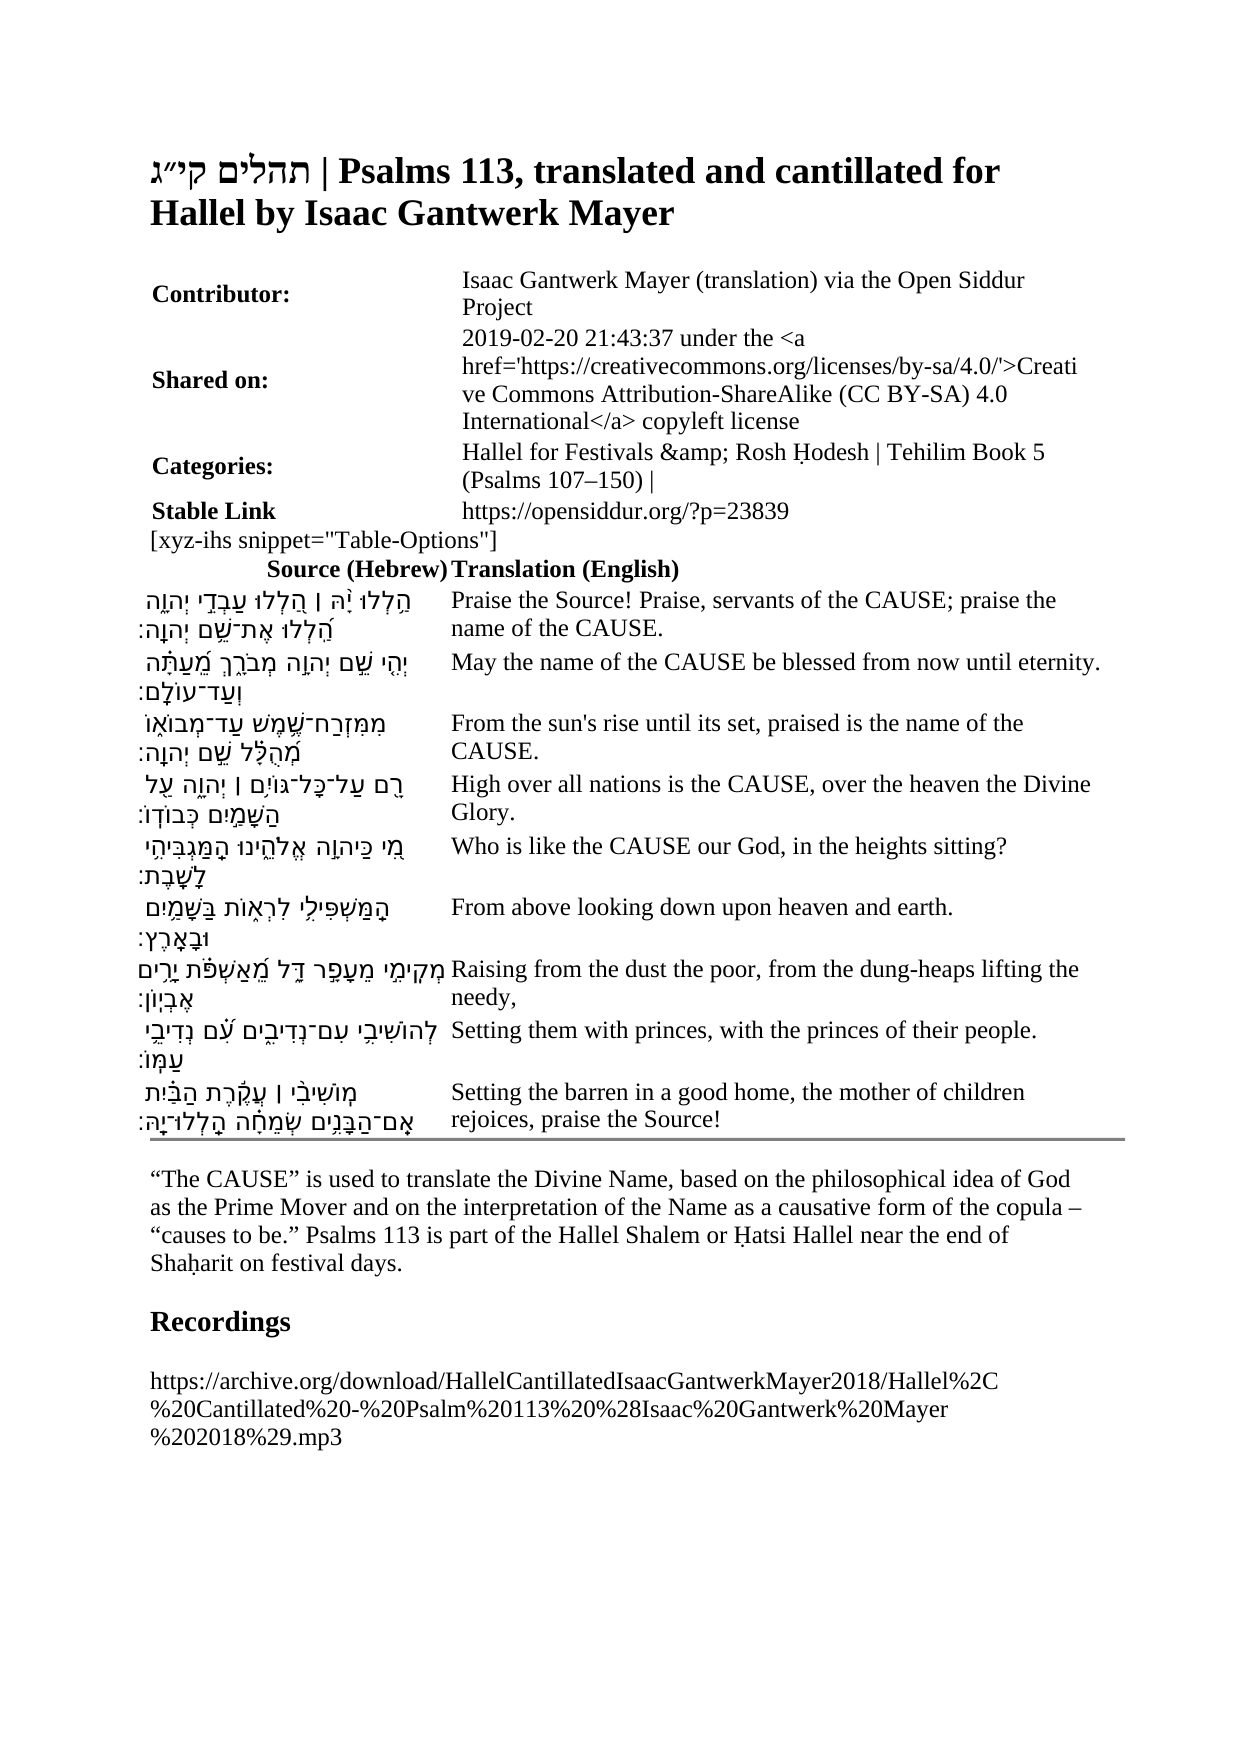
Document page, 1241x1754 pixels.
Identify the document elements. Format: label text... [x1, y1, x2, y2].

table_cell לְהוֹשִׁיבִ֥י עִם־נְדִיבִ֑ים עִ֝֗ם נְדִיבֵ֥י עַמּֽוֹ׃ [135, 1015, 449, 1076]
table_cell Shared on: [150, 323, 460, 437]
table_cell High over all nations is the Cause, over the heaven the Divine Glory. [449, 769, 1105, 831]
table_cell מִמִּזְרַח־שֶׁ֥מֶשׁ עַד־מְבוֹא֑וֹ מְ֝הֻלָּ֗ל שֵׁ֣ם יְהוָֽה׃ [135, 708, 449, 769]
table_cell Raising from the dust the poor, from the dung-heaps lifting the needy, [449, 954, 1105, 1015]
text https://archive.org/download/HallelCantillatedIsaacGantwerkMayer2018/Hallel%2C%20Cantillated%20-%20Psalm%20113%20%28Isaac%20Gantwerk%20Mayer%202018%29.mp3 [150, 1367, 1090, 1450]
table_cell מֽוֹשִׁיבִ֨י ׀ עֲקֶ֬רֶת הַבַּ֗יִת אֵֽם־הַבָּנִ֥ים שְׂמֵחָ֗ה הַֽלְלוּ־יָֽהּ׃ [135, 1076, 449, 1138]
table_cell הַ֥לְלוּ יָ֨הּ ׀ הַ֭לְלוּ עַבְדֵ֣י יְהוָ֑ה הַֽ֝לְלוּ אֶת־שֵׁ֥ם יְהוָֽה׃ [135, 585, 449, 646]
table_cell רָ֖ם עַל־כָּל־גּוֹיִ֥ם ׀ יְהוָ֑ה עַ֖ל הַשָּׁמַ֣יִם כְּבוֹדֽוֹ׃ [135, 769, 449, 831]
subtitle תהלים קי״ג | Psalms 113, translated and cantillated for Hallel by Isaac Gantwerk Mayer [150, 150, 1090, 233]
table_cell 2019-02-20 21:43:37 under the <a href='https://creativecommons.org/licenses/by-sa/4.0/'>Creative Commons Attribution-ShareAlike (CC BY-SA) 4.0 International</a> copyleft license [460, 323, 1090, 437]
table_cell Who is like the Cause our God, in the heights sitting? [449, 831, 1105, 892]
table_cell הַֽמַּשְׁפִּילִ֥י לִרְא֑וֹת בַּשָּׁמַ֥יִם וּבָאָֽרֶץ׃ [135, 892, 449, 953]
table_cell יְהִ֤י שֵׁ֣ם יְהוָ֣ה מְבֹרָ֑ךְ מֵֽ֝עַתָּ֗ה וְעַד־עוֹלָֽם׃ [135, 646, 449, 708]
table_header Contributor: [150, 264, 460, 323]
table_cell Praise the Source! Praise, servants of the Cause; praise the name of the Cause. [449, 585, 1105, 646]
table_cell From the sun's rise until its set, praised is the name of the Cause. [449, 708, 1105, 769]
table_cell מְקִֽימִ֣י מֵעָפָ֣ר דָּ֑ל מֵֽ֝אַשְׁפֹּ֗ת יָרִ֥ים אֶבְיֽוֹן׃ [135, 954, 449, 1015]
table_cell Categories: [150, 437, 460, 495]
table_cell Setting the barren in a good home, the mother of children rejoices, praise the Source! [449, 1076, 1105, 1137]
subtitle Recordings [150, 1306, 1090, 1338]
table_header Isaac Gantwerk Mayer (translation) via the Open Siddur Project [460, 264, 1090, 323]
text [xyz-ihs snippet="Table-Options"] [150, 526, 1090, 554]
table_cell Stable Link [150, 495, 460, 526]
text “The Cause” is used to translate the Divine Name, based on the philosophical idea of God as the Prime Mover and on the interpretation of the Name as a causative form of the copula – “causes to be.” Psalms 113 is part of the Hallel Shalem or Ḥatsi Hallel near the end of Shaḥarit on festival days. [150, 1166, 1090, 1276]
table_header Translation (English) [449, 554, 1105, 585]
table_cell מִ֭י כַּיהוָ֣ה אֱלֹהֵ֑ינוּ הַֽמַּגְבִּיהִ֥י לָשָֽׁבֶת׃ [135, 831, 449, 892]
table_cell Hallel for Festivals &amp; Rosh Ḥodesh | Tehilim Book 5 (Psalms 107–150) | [460, 437, 1090, 495]
table_cell May the name of the Cause be blessed from now until eternity. [449, 646, 1105, 708]
table_header Source (Hebrew) [135, 554, 449, 585]
table_cell From above looking down upon heaven and earth. [449, 892, 1105, 953]
table_cell https://opensiddur.org/?p=23839 [460, 495, 1090, 526]
table_cell Setting them with princes, with the princes of their people. [449, 1015, 1105, 1076]
